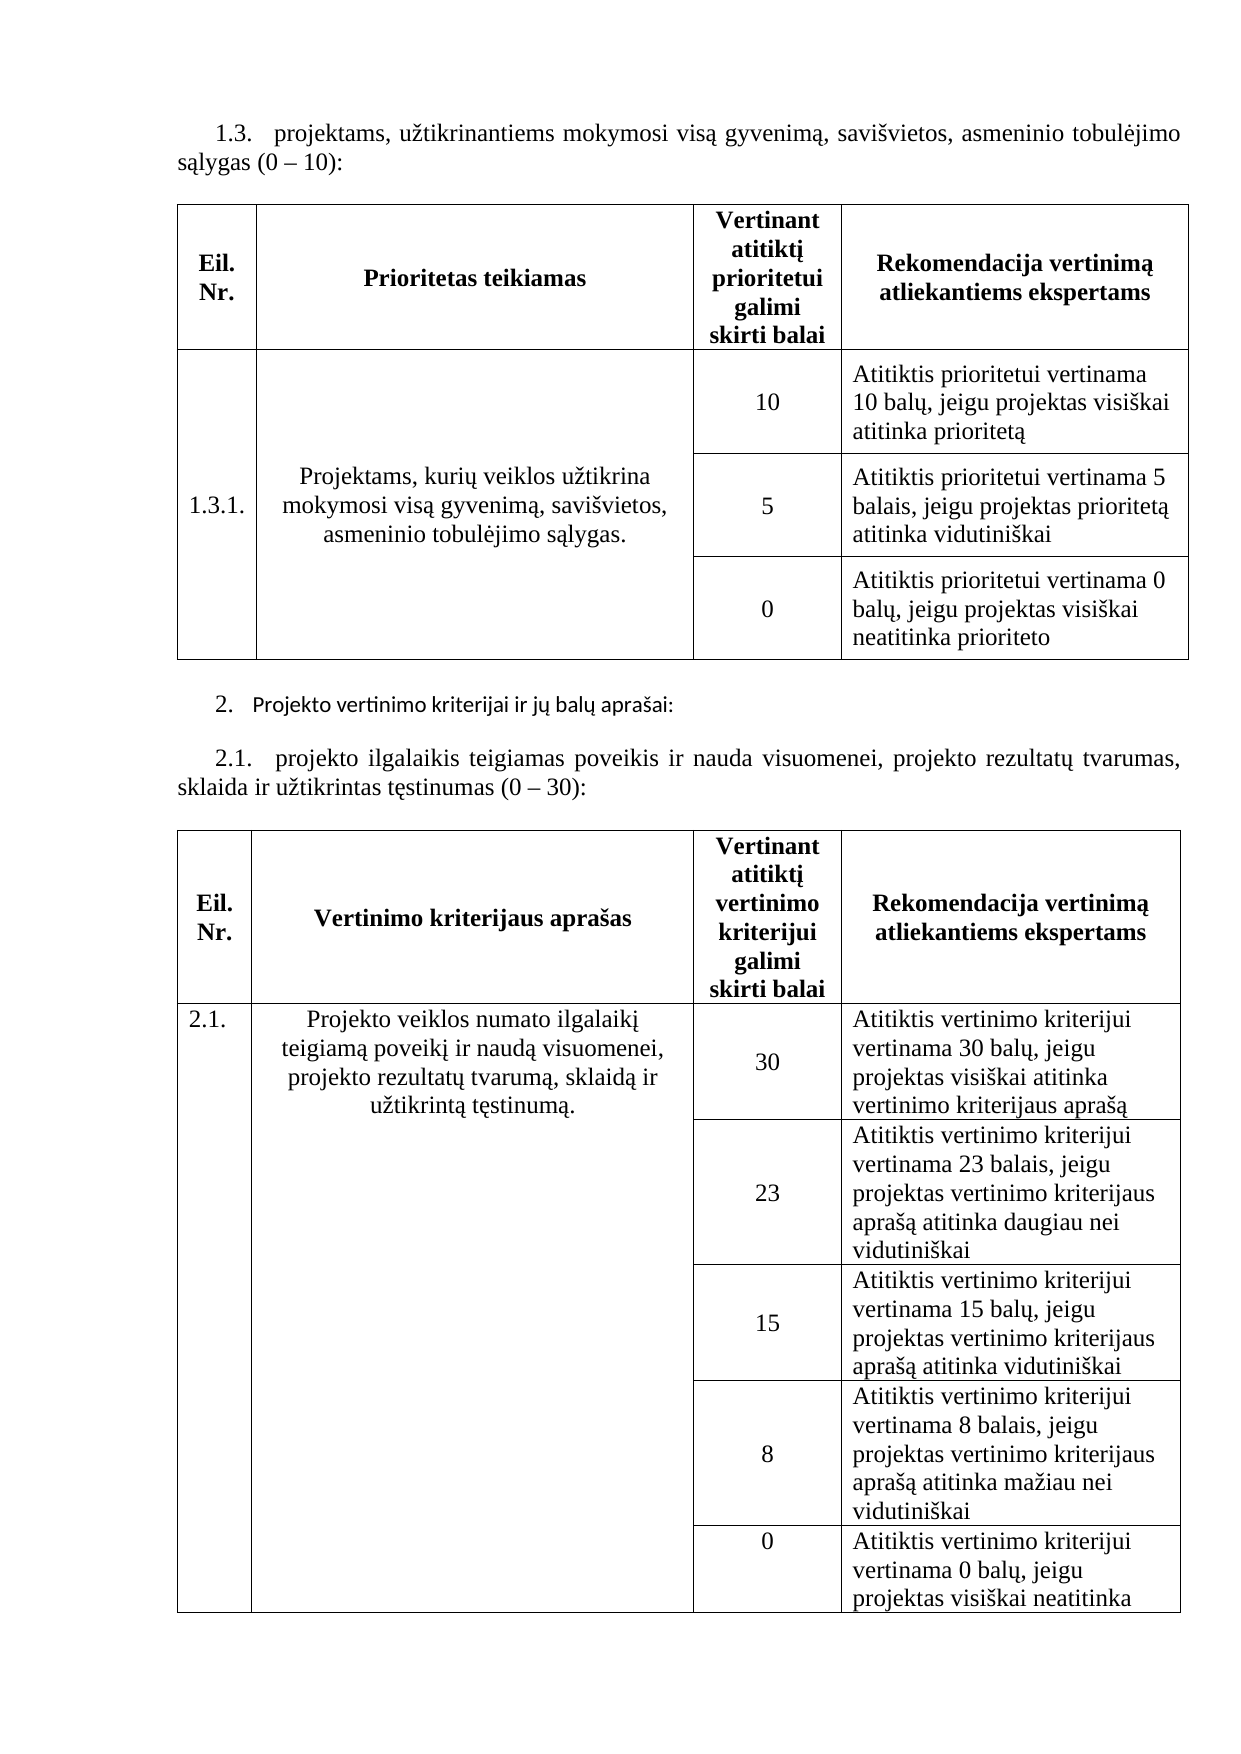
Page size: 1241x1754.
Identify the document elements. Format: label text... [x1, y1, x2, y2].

table_cell Atitiktis prioritetui vertinama 10 balų, jeigu projektas visiškai atitinka prioritetą [842, 350, 1188, 453]
table_cell 0 [694, 557, 841, 659]
table_header Rekomendacija vertinimą atliekantiems ekspertams [842, 831, 1180, 1003]
table_cell 1.3.1. [178, 350, 256, 659]
table_header Eil. Nr. [178, 831, 251, 1003]
table_cell 15 [694, 1265, 841, 1380]
text 1.3. projektams, užtikrinantiems mokymosi visą gyvenimą, savišvietos, asmeninio tobulėjimo sąlygas (0 – 10): [177, 118, 1181, 176]
table_cell 30 [694, 1004, 841, 1119]
table_header Vertinimo kriterijaus aprašas [252, 831, 693, 1003]
table_cell Atitiktis vertinimo kriterijui vertinama 0 balų, jeigu projektas visiškai neatitinka [842, 1526, 1180, 1612]
table_cell 0 [694, 1526, 841, 1612]
table_header Eil. Nr. [178, 205, 256, 349]
table_header Vertinant atitiktį vertinimo kriterijui galimi skirti balai [694, 831, 841, 1003]
table_header Vertinant atitiktį prioritetui galimi skirti balai [694, 205, 841, 349]
table_cell 10 [694, 350, 841, 453]
table_cell Projektams, kurių veiklos užtikrina mokymosi visą gyvenimą, savišvietos, asmeninio tobulėjimo sąlygas. [257, 350, 693, 659]
table_cell Atitiktis prioritetui vertinama 5 balais, jeigu projektas prioritetą atitinka vidutiniškai [842, 454, 1188, 556]
table_cell Projekto veiklos numato ilgalaikį teigiamą poveikį ir naudą visuomenei, projekto rezultatų tvarumą, sklaidą ir užtikrintą tęstinumą. [252, 1004, 693, 1612]
table_cell 8 [694, 1381, 841, 1525]
table_cell Atitiktis vertinimo kriterijui vertinama 8 balais, jeigu projektas vertinimo kriterijaus aprašą atitinka mažiau nei vidutiniškai [842, 1381, 1180, 1525]
table_cell 23 [694, 1120, 841, 1264]
table_cell 5 [694, 454, 841, 556]
table_header Prioritetas teikiamas [257, 205, 693, 349]
text 2. Projekto vertinimo kriterijai ir jų balų aprašai: [215, 689, 1181, 718]
table_cell 2.1. [178, 1004, 251, 1612]
table_cell Atitiktis vertinimo kriterijui vertinama 23 balais, jeigu projektas vertinimo kriterijaus aprašą atitinka daugiau nei vidutiniškai [842, 1120, 1180, 1264]
text 2.1. projekto ilgalaikis teigiamas poveikis ir nauda visuomenei, projekto rezultatų tvarumas, sklaida ir užtikrintas tęstinumas (0 – 30): [177, 743, 1181, 801]
table_cell Atitiktis prioritetui vertinama 0 balų, jeigu projektas visiškai neatitinka prioriteto [842, 557, 1188, 659]
table_cell Atitiktis vertinimo kriterijui vertinama 15 balų, jeigu projektas vertinimo kriterijaus aprašą atitinka vidutiniškai [842, 1265, 1180, 1380]
table_header Rekomendacija vertinimą atliekantiems ekspertams [842, 205, 1188, 349]
table_cell Atitiktis vertinimo kriterijui vertinama 30 balų, jeigu projektas visiškai atitinka vertinimo kriterijaus aprašą [842, 1004, 1180, 1119]
